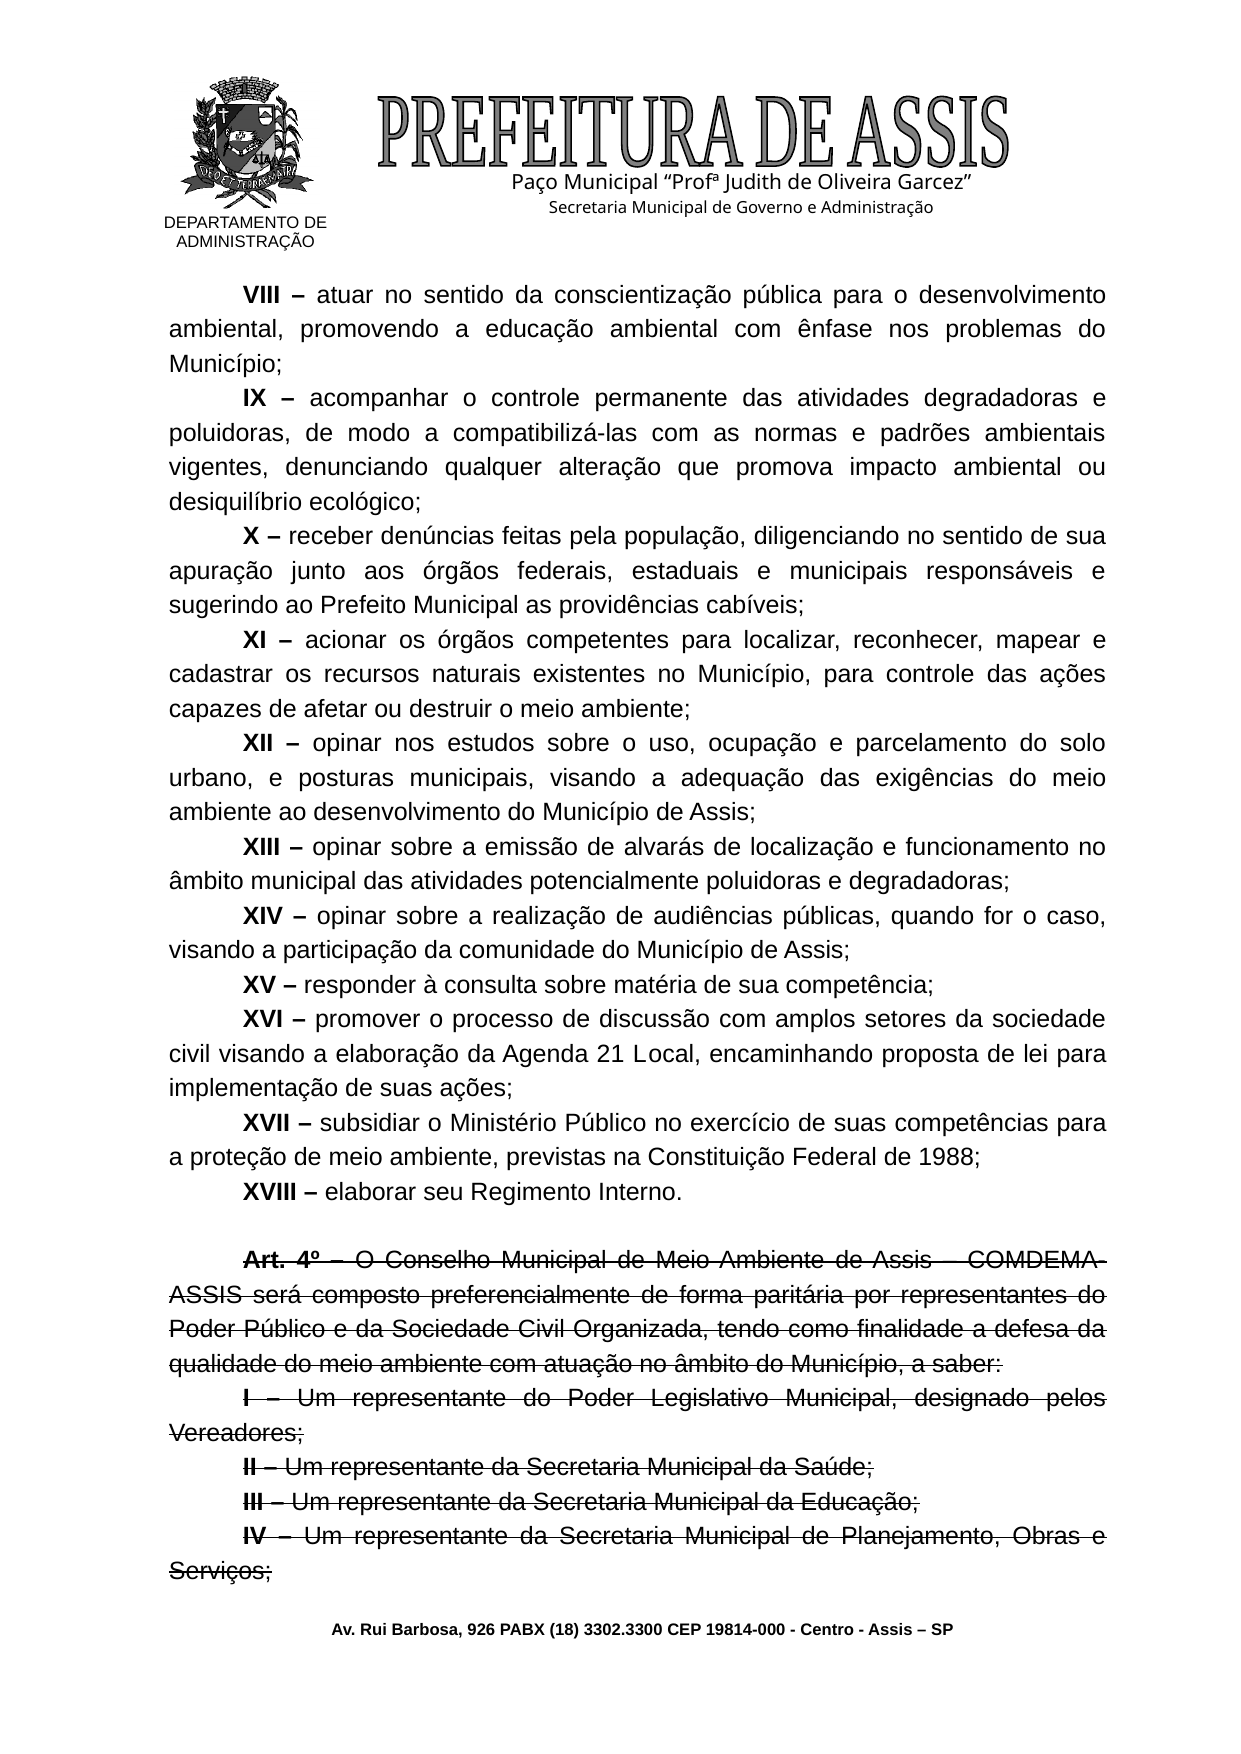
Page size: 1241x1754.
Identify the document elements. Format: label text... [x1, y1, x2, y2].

text I – Um representante do Poder Legislativo Municipal, designado pelos Vereadores; [169, 1383, 1107, 1447]
text XII – opinar nos estudos sobre o uso, ocupação e parcelamento do solo urbano, e posturas municipais, visando a adequação das exigências do meio ambiente ao desenvolvimento do Município de Assis; [169, 728, 1107, 826]
text VIII – atuar no sentido da conscientização pública para o desenvolvimento ambiental, promovendo a educação ambiental com ênfase nos problemas do Município; [169, 280, 1107, 378]
text II – Um representante da Secretaria Municipal da Saúde; [169, 1452, 1107, 1481]
text XVIII – elaborar seu Regimento Interno. [169, 1176, 1107, 1205]
text XVII – subsidiar o Ministério Público no exercício de suas competências para a proteção de meio ambiente, previstas na Constituição Federal de 1988; [169, 1107, 1107, 1171]
text XIII – opinar sobre a emissão de alvarás de localização e funcionamento no âmbito municipal das atividades potencialmente poluidoras e degradadoras; [169, 832, 1107, 895]
text XI – acionar os órgãos competentes para localizar, reconhecer, mapear e cadastrar os recursos naturais existentes no Município, para controle das ações capazes de afetar ou destruir o meio ambiente; [169, 625, 1107, 722]
text IX – acompanhar o controle permanente das atividades degradadoras e poluidoras, de modo a compatibilizá-las com as normas e padrões ambientais vigentes, denunciando qualquer alteração que promova impacto ambiental ou desiquilíbrio ecológico; [169, 383, 1107, 516]
text XIV – opinar sobre a realização de audiências públicas, quando for o caso, visando a participação da comunidade do Município de Assis; [169, 901, 1107, 964]
text Art. 4º – O Conselho Municipal de Meio Ambiente de Assis – COMDEMA-ASSIS será composto preferencialmente de forma paritária por representantes do Poder Público e da Sociedade Civil Organizada, tendo como finalidade a defesa da qualidade do meio ambiente com atuação no âmbito do Município, a saber: [169, 1297, 1107, 1330]
text Art. 4º – O Conselho Municipal de Meio Ambiente de Assis – COMDEMA-ASSIS será composto preferencialmente de forma paritária por representantes do Poder Público e da Sociedade Civil Organizada, tendo como finalidade a defesa da qualidade do meio ambiente com atuação no âmbito do Município, a saber: [169, 1245, 1107, 1296]
text Art. 4º – O Conselho Municipal de Meio Ambiente de Assis – COMDEMA-ASSIS será composto preferencialmente de forma paritária por representantes do Poder Público e da Sociedade Civil Organizada, tendo como finalidade a defesa da qualidade do meio ambiente com atuação no âmbito do Município, a saber: [169, 1331, 1107, 1378]
text X – receber denúncias feitas pela população, diligenciando no sentido de sua apuração junto aos órgãos federais, estaduais e municipais responsáveis e sugerindo ao Prefeito Municipal as providências cabíveis; [169, 521, 1107, 619]
text XV – responder à consulta sobre matéria de sua competência; [169, 969, 1107, 998]
text III – Um representante da Secretaria Municipal da Educação; [169, 1487, 1107, 1516]
text XVI – promover o processo de discussão com amplos setores da sociedade civil visando a elaboração da Agenda 21 Local, encaminhando proposta de lei para implementação de suas ações; [169, 1004, 1107, 1102]
text IV – Um representante da Secretaria Municipal de Planejamento, Obras e Serviços; [169, 1521, 1107, 1584]
